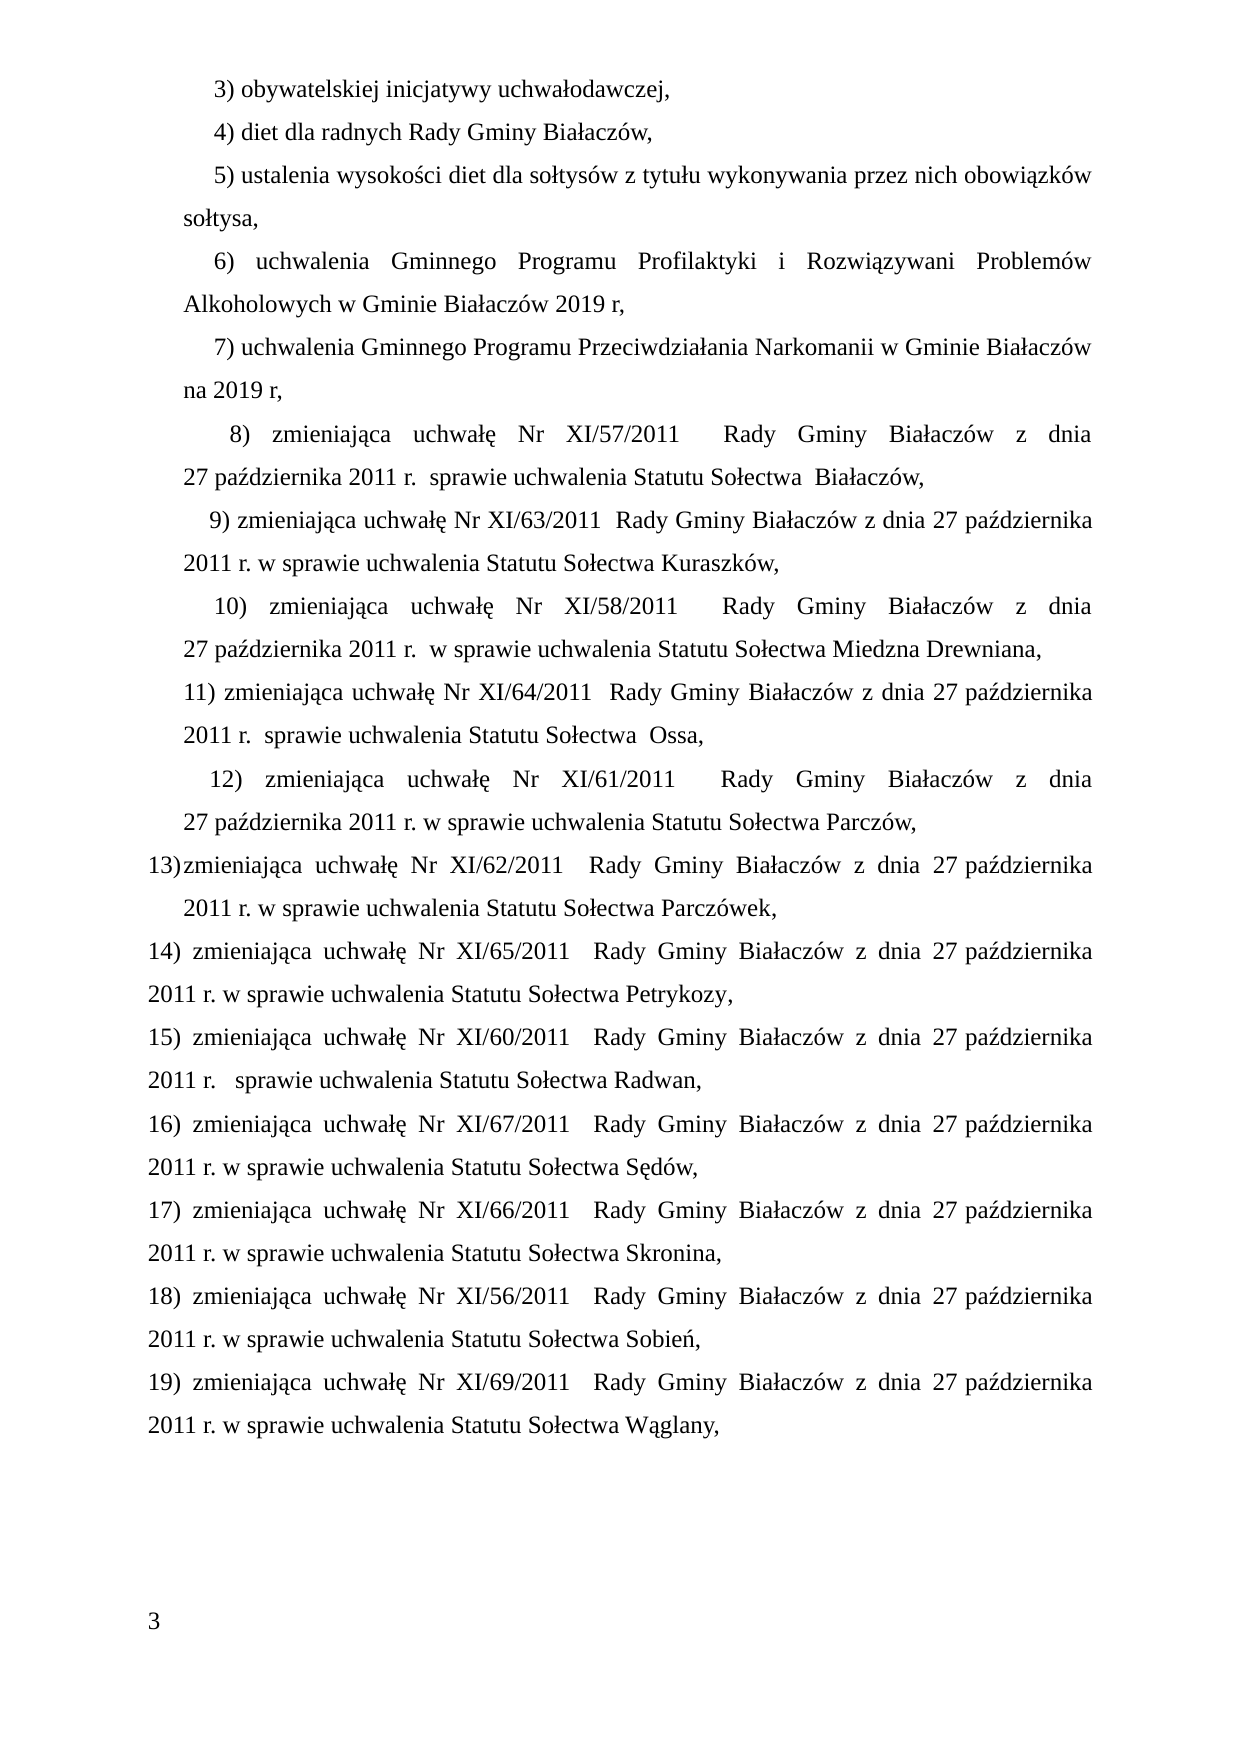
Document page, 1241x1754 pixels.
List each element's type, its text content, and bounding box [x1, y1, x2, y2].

text 12) zmieniająca uchwałę Nr XI/61/2011 Rady Gminy Białaczów z dnia 27 października 2011 r. w sprawie uchwalenia Statutu Sołectwa Parczów, [148, 764, 1093, 836]
text 14) zmieniająca uchwałę Nr XI/65/2011 Rady Gminy Białaczów z dnia 27 października 2011 r. w sprawie uchwalenia Statutu Sołectwa Petrykozy, [148, 936, 1093, 1008]
text 5) ustalenia wysokości diet dla sołtysów z tytułu wykonywania przez nich obowiązków sołtysa, [148, 160, 1093, 232]
text 17) zmieniająca uchwałę Nr XI/66/2011 Rady Gminy Białaczów z dnia 27 października 2011 r. w sprawie uchwalenia Statutu Sołectwa Skronina, [148, 1195, 1093, 1267]
list zmieniająca uchwałę Nr XI/62/2011 Rady Gminy Białaczów z dnia 27 października 2011 r. w sprawie uchwalenia Statutu Sołectwa Parczówek, [148, 850, 1093, 922]
text 3) obywatelskiej inicjatywy uchwałodawczej, [148, 74, 1093, 102]
text 9) zmieniająca uchwałę Nr XI/63/2011 Rady Gminy Białaczów z dnia 27 października 2011 r. w sprawie uchwalenia Statutu Sołectwa Kuraszków, [148, 505, 1093, 577]
text 11) zmieniająca uchwałę Nr XI/64/2011 Rady Gminy Białaczów z dnia 27 października 2011 r. sprawie uchwalenia Statutu Sołectwa Ossa, [148, 677, 1093, 749]
text 6) uchwalenia Gminnego Programu Profilaktyki i Rozwiązywani Problemów Alkoholowych w Gminie Białaczów 2019 r, [148, 246, 1093, 318]
text 18) zmieniająca uchwałę Nr XI/56/2011 Rady Gminy Białaczów z dnia 27 października 2011 r. w sprawie uchwalenia Statutu Sołectwa Sobień, [148, 1281, 1093, 1353]
text 19) zmieniająca uchwałę Nr XI/69/2011 Rady Gminy Białaczów z dnia 27 października 2011 r. w sprawie uchwalenia Statutu Sołectwa Wąglany, [148, 1367, 1093, 1439]
text 4) diet dla radnych Rady Gminy Białaczów, [148, 117, 1093, 146]
text 7) uchwalenia Gminnego Programu Przeciwdziałania Narkomanii w Gminie Białaczów na 2019 r, [148, 332, 1093, 404]
text 10) zmieniająca uchwałę Nr XI/58/2011 Rady Gminy Białaczów z dnia 27 października 2011 r. w sprawie uchwalenia Statutu Sołectwa Miedzna Drewniana, [148, 591, 1093, 663]
text 15) zmieniająca uchwałę Nr XI/60/2011 Rady Gminy Białaczów z dnia 27 października 2011 r. sprawie uchwalenia Statutu Sołectwa Radwan, [148, 1022, 1093, 1094]
text 8) zmieniająca uchwałę Nr XI/57/2011 Rady Gminy Białaczów z dnia 27 października 2011 r. sprawie uchwalenia Statutu Sołectwa Białaczów, [148, 419, 1093, 491]
text 16) zmieniająca uchwałę Nr XI/67/2011 Rady Gminy Białaczów z dnia 27 października 2011 r. w sprawie uchwalenia Statutu Sołectwa Sędów, [148, 1109, 1093, 1181]
